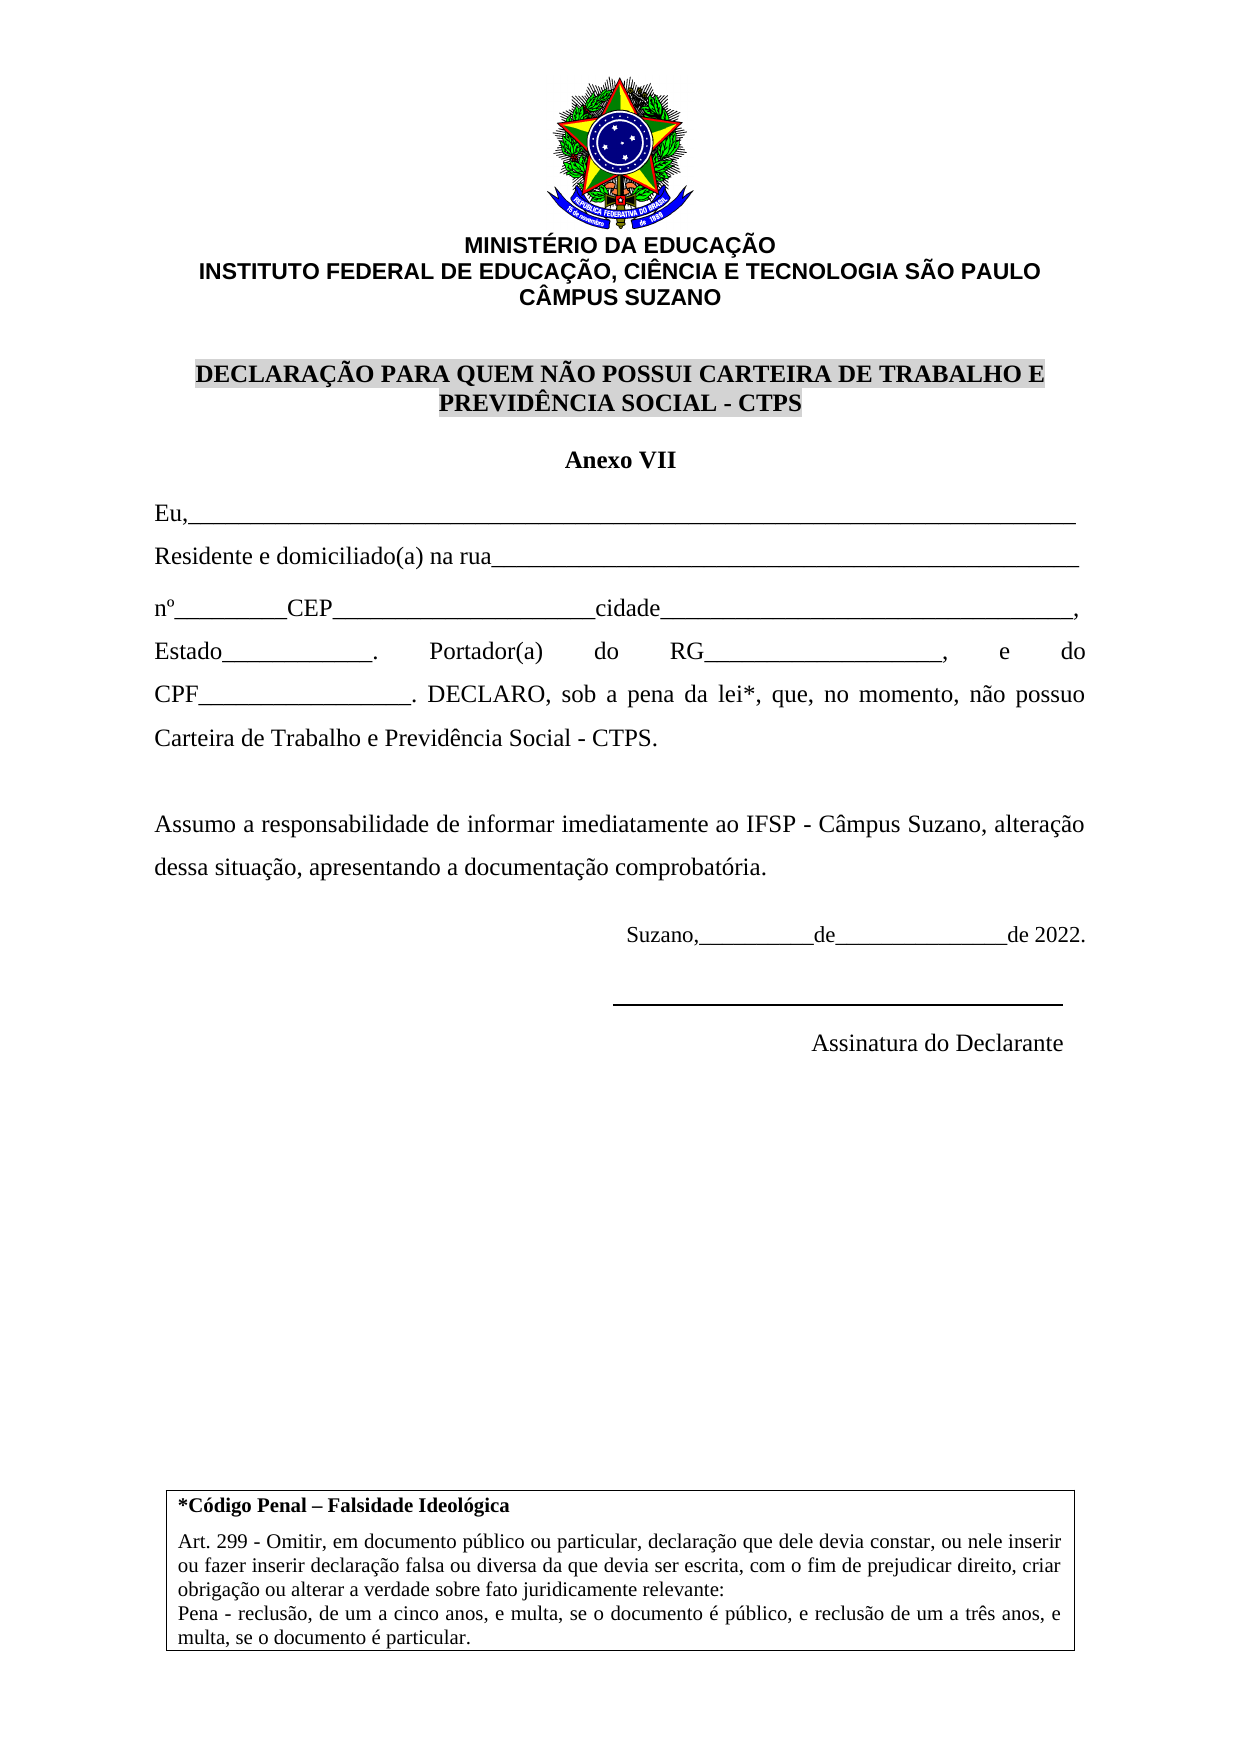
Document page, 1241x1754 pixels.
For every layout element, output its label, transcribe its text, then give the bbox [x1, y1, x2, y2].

text Anexo VII [195, 445, 1046, 474]
text DECLARAÇÃO PARA QUEM NÃO POSSUI CARTEIRA DE TRABALHO E PREVIDÊNCIA SOCIAL - CTPS [195, 359, 1046, 417]
text Pena - reclusão, de um a cinco anos, e multa, se o documento é público, e reclusão de um a três anos, e multa, se o documento é particular. [178, 1601, 1063, 1649]
text *Código Penal – Falsidade Ideológica [178, 1493, 1074, 1517]
text Assumo a responsabilidade de informar imediatamente ao IFSP - Câmpus Suzano, alteração dessa situação, apresentando a documentação comprobatória. [154, 809, 1086, 881]
subtitle Eu,_______________________________________________________________________Residente e domiciliado(a) na rua_______________________________________________ [154, 498, 1086, 569]
text Assinatura do Declarante [154, 1031, 1064, 1057]
text nº_________CEP_____________________cidade_________________________________,Estado____________. Portador(a) do RG___________________, e do CPF_________________. DECLARO, sob a pena da lei*, que, no momento, não possuo Carteira de Trabalho e Previdência Social - CTPS. [154, 593, 1086, 751]
text Art. 299 - Omitir, em documento público ou particular, declaração que dele devia constar, ou nele inserir ou fazer inserir declaração falsa ou diversa da que devia ser escrita, com o fim de prejudicar direito, criar obrigação ou alterar a verdade sobre fato juridicamente relevante: [178, 1528, 1063, 1601]
text Suzano,__________de_______________de 2022. [154, 922, 1086, 948]
